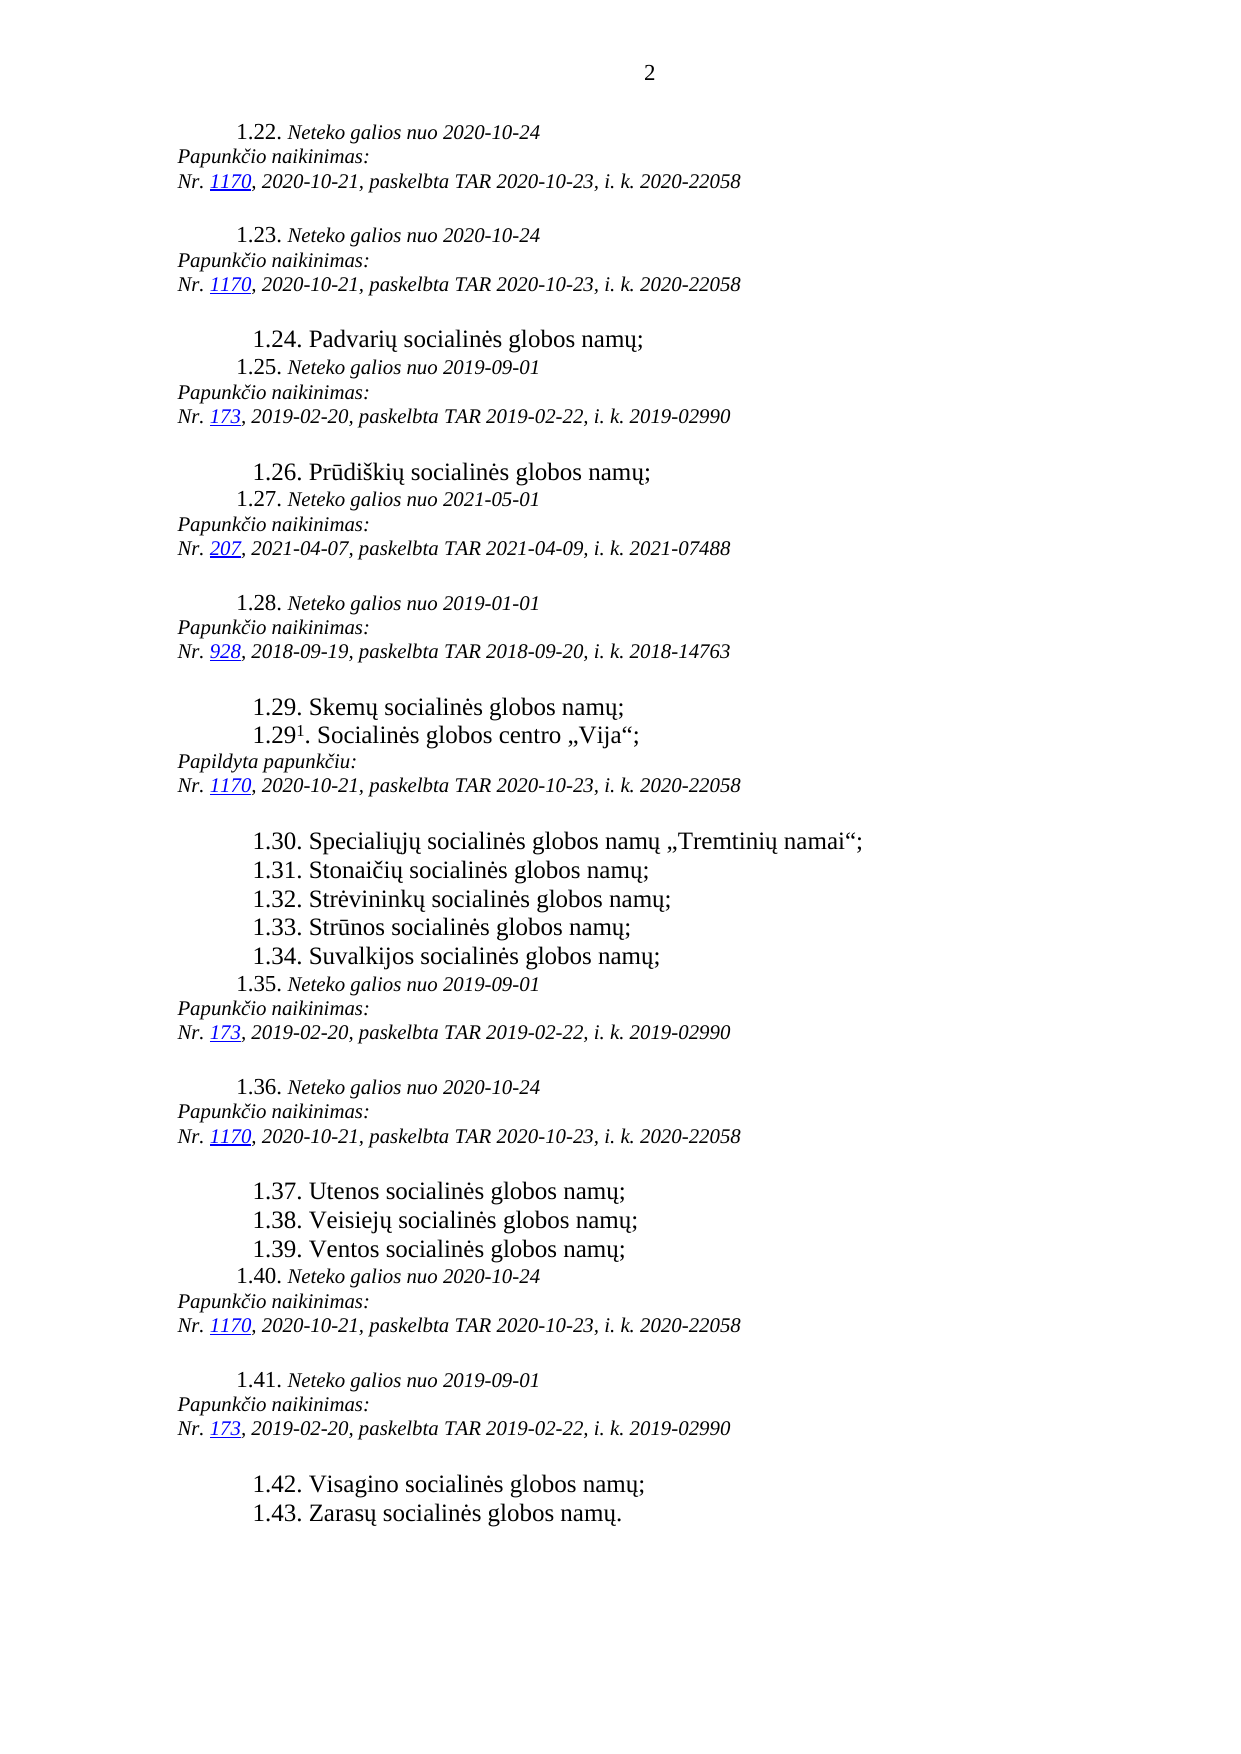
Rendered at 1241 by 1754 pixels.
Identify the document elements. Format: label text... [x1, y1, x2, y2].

text Papunkčio naikinimas: [177, 248, 1122, 272]
text 1.36. Neteko galios nuo 2020-10-24 [177, 1073, 1122, 1099]
text Papunkčio naikinimas: [177, 380, 1122, 404]
text 1.31. Stonaičių socialinės globos namų; [177, 855, 1122, 884]
text 1.23. Neteko galios nuo 2020-10-24 [177, 221, 1122, 248]
text 1.30. Specialiųjų socialinės globos namų „Tremtinių namai“; [177, 826, 1122, 855]
text 1.43. Zarasų socialinės globos namų. [177, 1498, 1122, 1527]
text 1.28. Neteko galios nuo 2019-01-01 [177, 588, 1122, 615]
text Papildyta papunkčiu: [177, 749, 1122, 773]
text Papunkčio naikinimas: [177, 1099, 1122, 1123]
text Nr. 1170, 2020-10-21, paskelbta TAR 2020-10-23, i. k. 2020-22058 [177, 168, 1122, 193]
text 1.22. Neteko galios nuo 2020-10-24 [177, 118, 1122, 144]
text Nr. 173, 2019-02-20, paskelbta TAR 2019-02-22, i. k. 2019-02990 [177, 1416, 1122, 1440]
text 1.27. Neteko galios nuo 2021-05-01 [177, 485, 1122, 512]
text 1.34. Suvalkijos socialinės globos namų; [177, 941, 1122, 970]
text Papunkčio naikinimas: [177, 996, 1122, 1020]
text Nr. 1170, 2020-10-21, paskelbta TAR 2020-10-23, i. k. 2020-22058 [177, 272, 1122, 296]
text 1.39. Ventos socialinės globos namų; [177, 1234, 1122, 1263]
text Papunkčio naikinimas: [177, 1289, 1122, 1313]
text 1.32. Strėvininkų socialinės globos namų; [177, 884, 1122, 912]
text Papunkčio naikinimas: [177, 1392, 1122, 1416]
text 1.25. Neteko galios nuo 2019-09-01 [177, 353, 1122, 380]
text 1.42. Visagino socialinės globos namų; [177, 1469, 1122, 1498]
text 1.40. Neteko galios nuo 2020-10-24 [177, 1263, 1122, 1289]
text 1.24. Padvarių socialinės globos namų; [177, 324, 1122, 353]
text Papunkčio naikinimas: [177, 512, 1122, 536]
text 1.35. Neteko galios nuo 2019-09-01 [177, 970, 1122, 996]
text 1.291. Socialinės globos centro „Vija“; [177, 721, 1122, 749]
text Nr. 173, 2019-02-20, paskelbta TAR 2019-02-22, i. k. 2019-02990 [177, 404, 1122, 428]
text 1.33. Strūnos socialinės globos namų; [177, 912, 1122, 941]
text 1.29. Skemų socialinės globos namų; [177, 692, 1122, 721]
text 1.38. Veisiejų socialinės globos namų; [177, 1205, 1122, 1234]
text 1.41. Neteko galios nuo 2019-09-01 [177, 1366, 1122, 1392]
text 1.37. Utenos socialinės globos namų; [177, 1176, 1122, 1205]
text Nr. 207, 2021-04-07, paskelbta TAR 2021-04-09, i. k. 2021-07488 [177, 536, 1122, 560]
text Nr. 1170, 2020-10-21, paskelbta TAR 2020-10-23, i. k. 2020-22058 [177, 1123, 1122, 1148]
text Papunkčio naikinimas: [177, 615, 1122, 639]
text 1.26. Prūdiškių socialinės globos namų; [177, 457, 1122, 485]
text Nr. 173, 2019-02-20, paskelbta TAR 2019-02-22, i. k. 2019-02990 [177, 1020, 1122, 1044]
text Nr. 1170, 2020-10-21, paskelbta TAR 2020-10-23, i. k. 2020-22058 [177, 773, 1122, 797]
text Papunkčio naikinimas: [177, 144, 1122, 168]
text Nr. 928, 2018-09-19, paskelbta TAR 2018-09-20, i. k. 2018-14763 [177, 639, 1122, 663]
text Nr. 1170, 2020-10-21, paskelbta TAR 2020-10-23, i. k. 2020-22058 [177, 1313, 1122, 1337]
